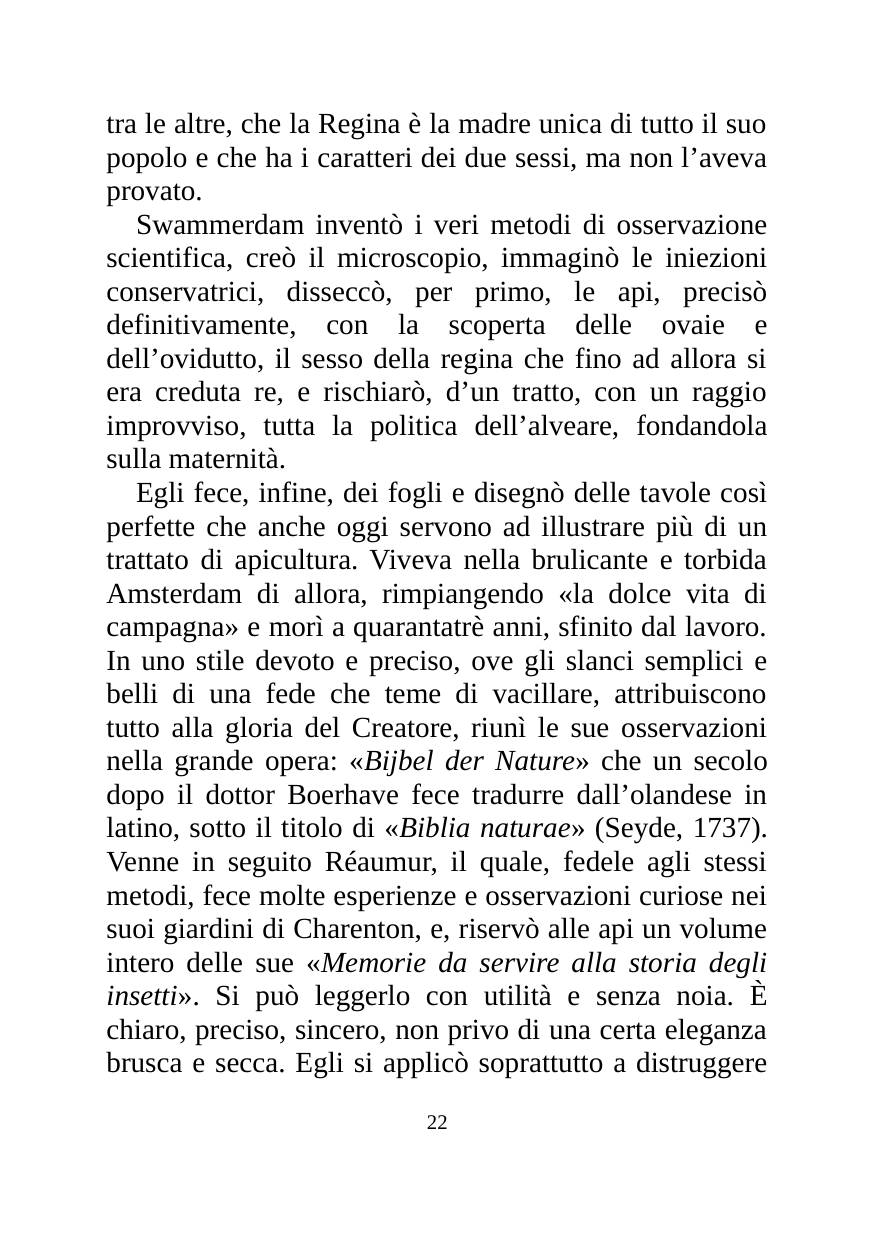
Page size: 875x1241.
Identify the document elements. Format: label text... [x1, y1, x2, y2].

text Swammerdam inventò i veri metodi di osservazione scientifica, creò il microscopio, immaginò le iniezioni conservatrici, disseccò, per primo, le api, precisò definitivamente, con la scoperta delle ovaie e dell’ovidutto, il sesso della regina che fino ad allora si era creduta re, e rischiarò, d’un tratto, con un raggio improvviso, tutta la politica dell’alveare, fondandola sulla maternità. [106, 207, 768, 475]
text Egli fece, infine, dei fogli e disegnò delle tavole così perfette che anche oggi servono ad illustrare più di un trattato di apicultura. Viveva nella brulicante e torbida Amsterdam di allora, rimpiangendo «la dolce vita di campagna» e morì a quarantatrè anni, sfinito dal lavoro. In uno stile devoto e preciso, ove gli slanci semplici e belli di una fede che teme di vacillare, attribuiscono tutto alla gloria del Creatore, riunì le sue osservazioni nella grande opera: «Bijbel der Nature» che un secolo dopo il dottor Boerhave fece tradurre dall’olandese in latino, sotto il titolo di «Biblia naturae» (Seyde, 1737). Venne in seguito Réaumur, il quale, fedele agli stessi metodi, fece molte esperienze e osservazioni curiose nei suoi giardini di Charenton, e, riservò alle api un volume intero delle sue «Memorie da servire alla storia degli insetti». Si può leggerlo con utilità e senza noia. È chiaro, preciso, sincero, non privo di una certa eleganza brusca e secca. Egli si applicò soprattutto a distruggere [106, 475, 768, 1079]
text tra le altre, che la Regina è la madre unica di tutto il suo popolo e che ha i caratteri dei due sessi, ma non l’aveva provato. [106, 106, 768, 207]
